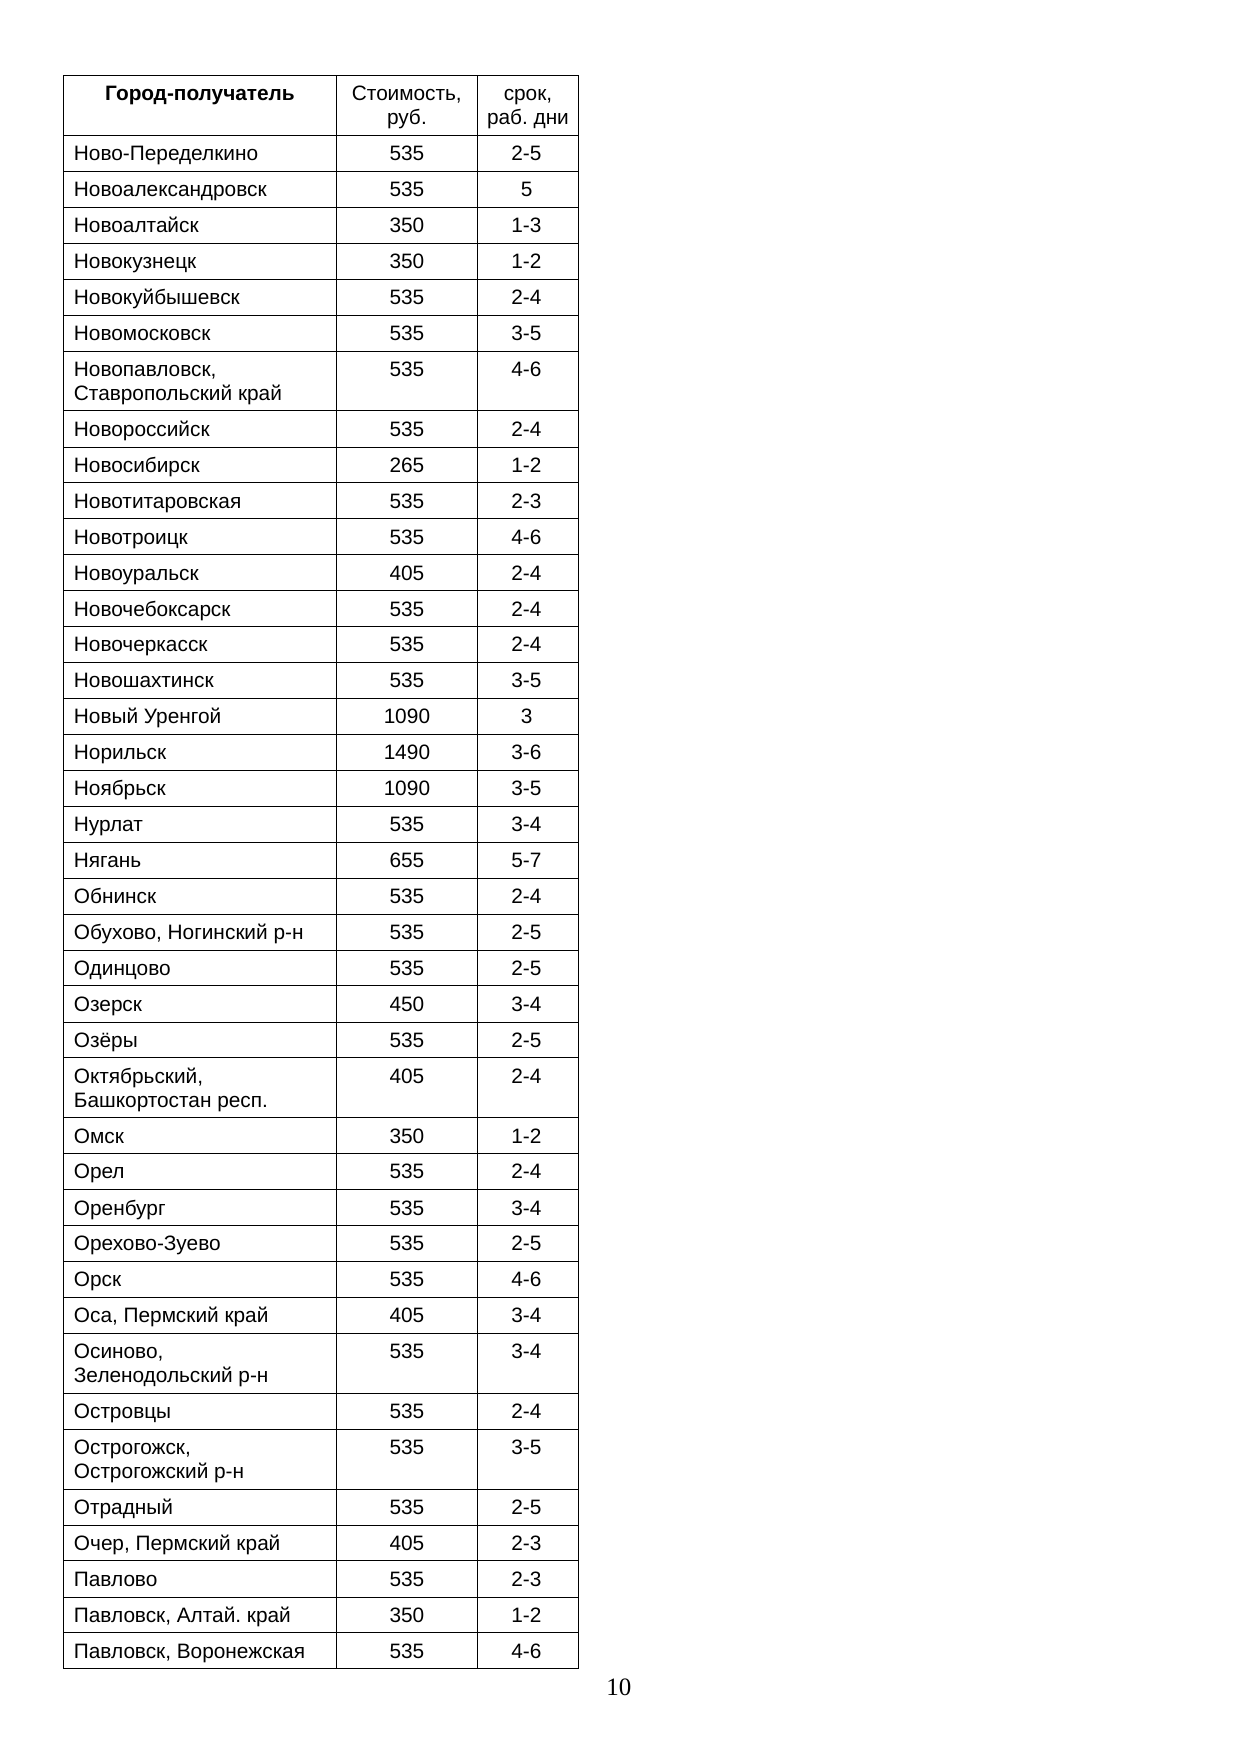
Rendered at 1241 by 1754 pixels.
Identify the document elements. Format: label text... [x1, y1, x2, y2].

table_cell 535 [337, 591, 477, 626]
table_cell 1-2 [478, 244, 578, 279]
table_cell Озерск [64, 986, 336, 1021]
table_cell Осиново, Зеленодольский р-н [64, 1334, 336, 1393]
table_cell 535 [337, 136, 477, 171]
table_cell 3 [478, 699, 578, 734]
table_cell 535 [337, 663, 477, 698]
table_cell 535 [337, 1561, 477, 1596]
table_cell 450 [337, 986, 477, 1021]
table_cell 2-5 [478, 1226, 578, 1261]
table_cell 535 [337, 915, 477, 949]
table_cell 3-4 [478, 807, 578, 842]
table_cell Одинцово [64, 951, 336, 985]
table_cell 535 [337, 1226, 477, 1261]
table_cell 3-5 [478, 771, 578, 806]
table_cell 535 [337, 1023, 477, 1057]
table_cell Новоалександровск [64, 172, 336, 207]
table_cell Новоуральск [64, 555, 336, 590]
table_cell Новопавловск, Ставропольский край [64, 352, 336, 410]
table_cell 265 [337, 448, 477, 482]
table_cell 3-5 [478, 663, 578, 698]
table_cell 2-4 [478, 1058, 578, 1117]
table_cell 2-5 [478, 1023, 578, 1057]
table_cell 405 [337, 555, 477, 590]
table_cell Новосибирск [64, 448, 336, 482]
table_cell 405 [337, 1526, 477, 1560]
table_header Стоимость, руб. [337, 76, 477, 135]
table_cell Новокуйбышевск [64, 280, 336, 314]
table_cell 5-7 [478, 843, 578, 878]
table_cell 655 [337, 843, 477, 878]
table_cell 535 [337, 807, 477, 842]
table_header Город-получатель [64, 76, 336, 135]
table_cell 2-3 [478, 1526, 578, 1560]
table_cell 350 [337, 244, 477, 279]
table_cell Орел [64, 1154, 336, 1189]
table_cell 3-4 [478, 986, 578, 1021]
table_cell 1-3 [478, 208, 578, 243]
table_cell 535 [337, 1394, 477, 1429]
table_cell Ново-Переделкино [64, 136, 336, 171]
table_cell Орск [64, 1262, 336, 1297]
table_cell Нягань [64, 843, 336, 878]
table_cell Орехово-Зуево [64, 1226, 336, 1261]
table_cell Новокузнецк [64, 244, 336, 279]
table_cell 2-4 [478, 1394, 578, 1429]
table_cell Озёры [64, 1023, 336, 1057]
table_cell Новотитаровская [64, 483, 336, 518]
table_cell 2-4 [478, 1154, 578, 1189]
table_cell 2-3 [478, 483, 578, 518]
table_cell 535 [337, 1190, 477, 1225]
table_cell Очер, Пермский край [64, 1526, 336, 1560]
table_header срок, раб. дни [478, 76, 578, 135]
table_cell 535 [337, 483, 477, 518]
table_cell Обухово, Ногинский р-н [64, 915, 336, 949]
table_cell 535 [337, 879, 477, 913]
table_cell 405 [337, 1058, 477, 1117]
table_cell Оренбург [64, 1190, 336, 1225]
table_cell 535 [337, 172, 477, 207]
table_cell 350 [337, 208, 477, 243]
table_cell Острогожск, Острогожский р-н [64, 1430, 336, 1488]
table_cell Оса, Пермский край [64, 1298, 336, 1333]
table_cell 2-5 [478, 1490, 578, 1524]
table_cell 535 [337, 411, 477, 446]
table_cell 535 [337, 627, 477, 662]
table_cell Омск [64, 1118, 336, 1153]
table_cell Отрадный [64, 1490, 336, 1524]
table_cell Октябрьский, Башкортостан респ. [64, 1058, 336, 1117]
table_cell 535 [337, 1334, 477, 1393]
table_cell 1490 [337, 735, 477, 770]
table_cell 535 [337, 1262, 477, 1297]
table_cell Павлово [64, 1561, 336, 1596]
table_cell 535 [337, 519, 477, 554]
table_cell Новомосковск [64, 316, 336, 351]
table_cell Норильск [64, 735, 336, 770]
table_cell 3-6 [478, 735, 578, 770]
table_cell 1090 [337, 699, 477, 734]
table_cell 4-6 [478, 1262, 578, 1297]
table_cell Павловск, Воронежская [64, 1633, 336, 1668]
table_cell Островцы [64, 1394, 336, 1429]
table_cell Новочебоксарск [64, 591, 336, 626]
table_cell 3-4 [478, 1190, 578, 1225]
table_cell 2-4 [478, 591, 578, 626]
table_cell 3-5 [478, 316, 578, 351]
table_cell Новоалтайск [64, 208, 336, 243]
table_cell Новороссийск [64, 411, 336, 446]
table_cell 535 [337, 1633, 477, 1668]
table_cell 4-6 [478, 1633, 578, 1668]
table_cell 3-4 [478, 1334, 578, 1393]
table_cell Нурлат [64, 807, 336, 842]
table_cell Новотроицк [64, 519, 336, 554]
table_cell 1090 [337, 771, 477, 806]
table_cell 2-4 [478, 280, 578, 314]
table_cell 2-5 [478, 136, 578, 171]
table_cell Павловск, Алтай. край [64, 1598, 336, 1632]
table_cell 535 [337, 316, 477, 351]
table_cell 535 [337, 280, 477, 314]
table_cell 1-2 [478, 1598, 578, 1632]
table_cell Новошахтинск [64, 663, 336, 698]
table_cell Обнинск [64, 879, 336, 913]
table_cell Новочеркасск [64, 627, 336, 662]
table_cell 4-6 [478, 352, 578, 410]
table_cell 2-4 [478, 879, 578, 913]
table_cell 350 [337, 1118, 477, 1153]
table_cell 535 [337, 951, 477, 985]
table_cell 2-4 [478, 411, 578, 446]
table_cell 5 [478, 172, 578, 207]
table_cell 2-4 [478, 555, 578, 590]
table_cell Ноябрьск [64, 771, 336, 806]
table_cell 1-2 [478, 448, 578, 482]
table_cell 2-5 [478, 915, 578, 949]
table_cell Новый Уренгой [64, 699, 336, 734]
table_cell 405 [337, 1298, 477, 1333]
table_cell 535 [337, 1154, 477, 1189]
table_cell 4-6 [478, 519, 578, 554]
table_cell 3-5 [478, 1430, 578, 1488]
table_cell 2-4 [478, 627, 578, 662]
table_cell 350 [337, 1598, 477, 1632]
table_cell 535 [337, 352, 477, 410]
table_cell 3-4 [478, 1298, 578, 1333]
table_cell 535 [337, 1490, 477, 1524]
table_cell 535 [337, 1430, 477, 1488]
table_cell 1-2 [478, 1118, 578, 1153]
table_cell 2-5 [478, 951, 578, 985]
table_cell 2-3 [478, 1561, 578, 1596]
